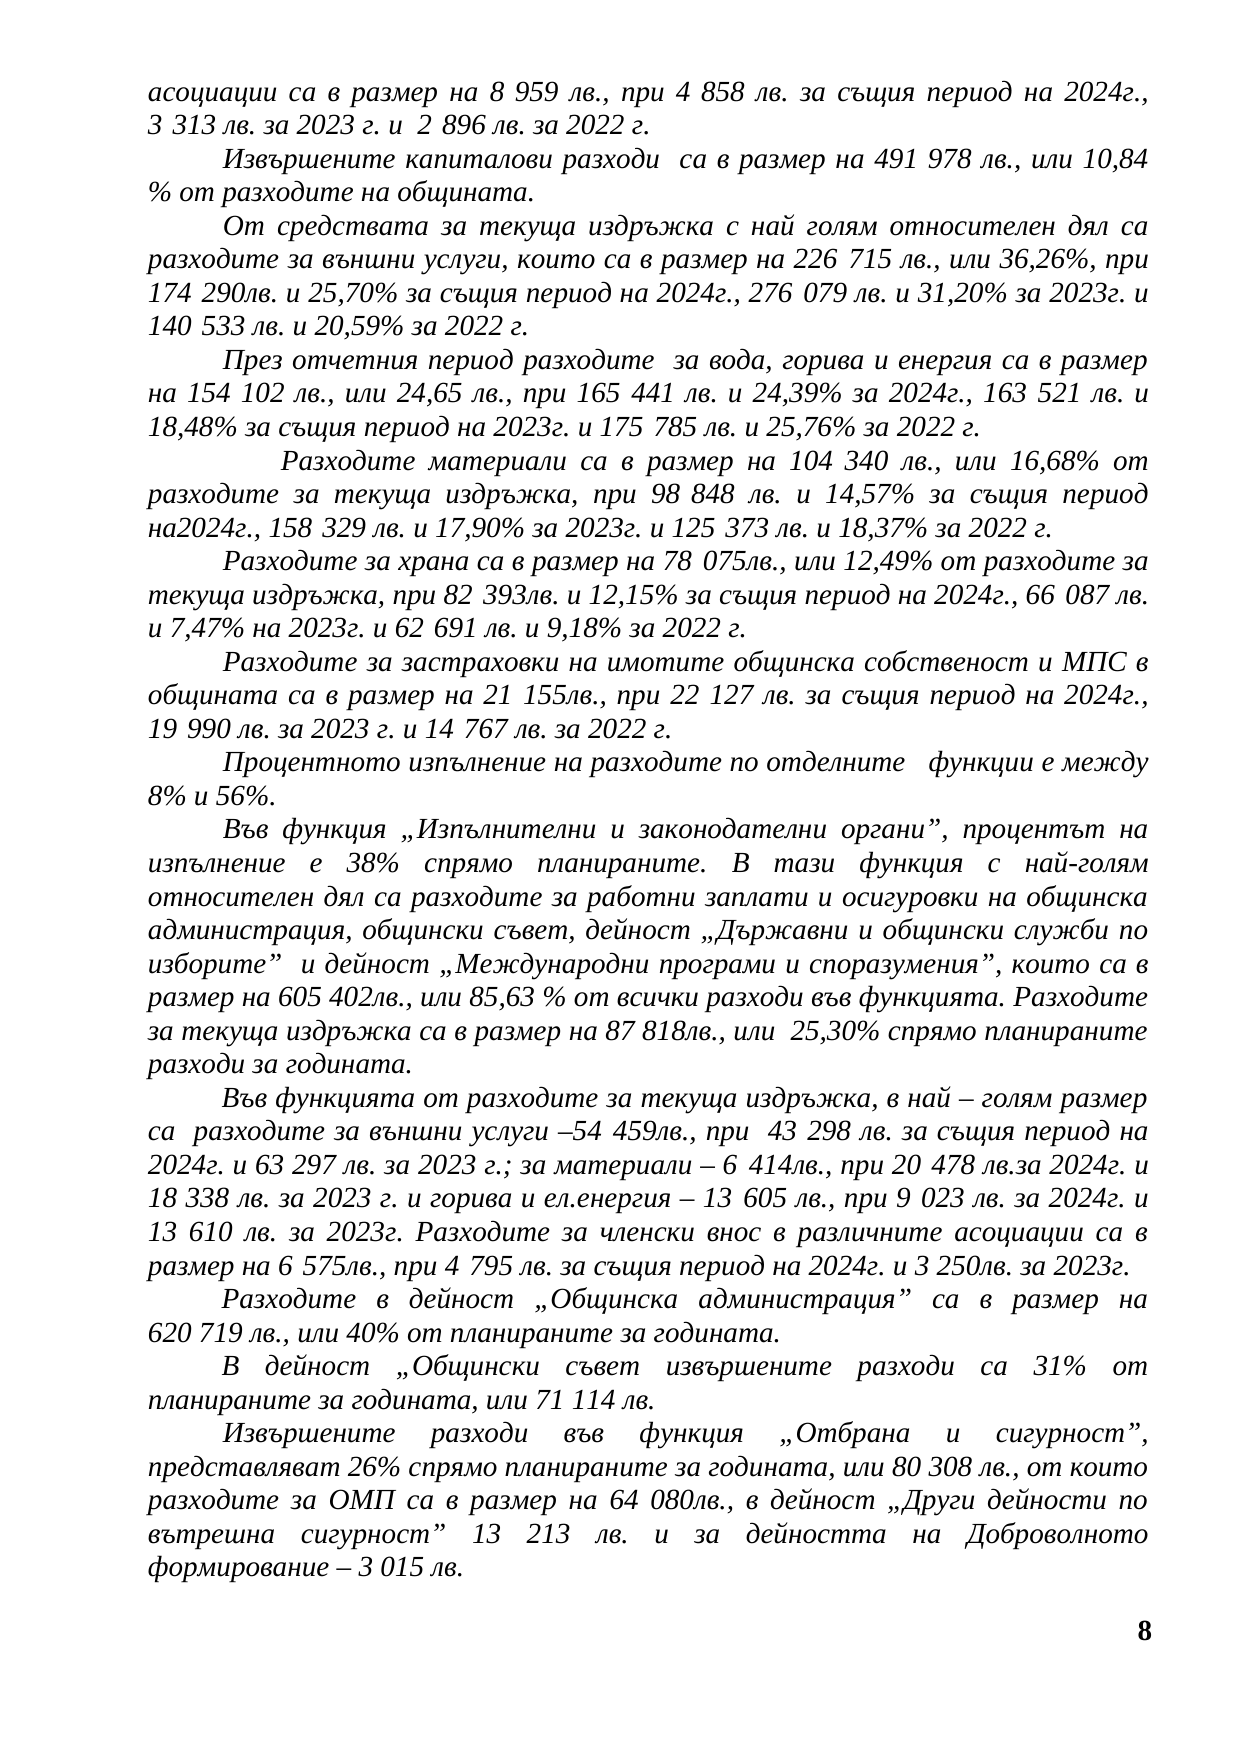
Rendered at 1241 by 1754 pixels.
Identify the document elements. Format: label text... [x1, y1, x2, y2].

text Разходите за храна са в размер на 78 075лв., или 12,49% от разходите за текуща издръжка, при 82 393лв. и 12,15% за същия период на 2024г., 66 087 лв. и 7,47% на 2023г. и 62 691 лв. и 9,18% за 2022 г. [148, 543, 1152, 644]
text Във функцията от разходите за текуща издръжка, в най – голям размер са разходите за външни услуги –54 459лв., при 43 298 лв. за същия период на 2024г. и 63 297 лв. за 2023 г.; за материали – 6 414лв., при 20 478 лв.за 2024г. и 18 338 лв. за 2023 г. и горива и ел.енергия – 13 605 лв., при 9 023 лв. за 2024г. и 13 610 лв. за 2023г. Разходите за членски внос в различните асоциации са в размер на 6 575лв., при 4 795 лв. за същия период на 2024г. и 3 250лв. за 2023г. [148, 1080, 1152, 1281]
text Разходите материали са в размер на 104 340 лв., или 16,68% от разходите за текуща издръжка, при 98 848 лв. и 14,57% за същия период на2024г., 158 329 лв. и 17,90% за 2023г. и 125 373 лв. и 18,37% за 2022 г. [148, 443, 1152, 543]
text От средствата за текуща издръжка с най голям относителен дял са разходите за външни услуги, които са в размер на 226 715 лв., или 36,26%, при 174 290лв. и 25,70% за същия период на 2024г., 276 079 лв. и 31,20% за 2023г. и 140 533 лв. и 20,59% за 2022 г. [148, 208, 1152, 342]
text Извършените капиталови разходи са в размер на 491 978 лв., или 10,84 % от разходите на общината. [148, 141, 1152, 208]
text асоциации са в размер на 8 959 лв., при 4 858 лв. за същия период на 2024г., 3 313 лв. за 2023 г. и 2 896 лв. за 2022 г. [148, 74, 1152, 141]
text Във функция „Изпълнителни и законодателни органи”, процентът на изпълнение е 38% спрямо планираните. В тази функция с най-голям относителен дял са разходите за работни заплати и осигуровки на общинска администрация, общински съвет, дейност „Държавни и общински служби по изборите” и дейност „Международни програми и споразумения”, които са в размер на 605 402лв., или 85,63 % от всички разходи във функцията. Разходите за текуща издръжка са в размер на 87 818лв., или 25,30% спрямо планираните разходи за годината. [148, 812, 1152, 1080]
text Разходите за застраховки на имотите общинска собственост и МПС в общината са в размер на 21 155лв., при 22 127 лв. за същия период на 2024г., 19 990 лв. за 2023 г. и 14 767 лв. за 2022 г. [148, 644, 1152, 744]
text Процентното изпълнение на разходите по отделните функции е между 8% и 56%. [148, 744, 1152, 812]
text Извършените разходи във функция „Отбрана и сигурност”, представляват 26% спрямо планираните за годината, или 80 308 лв., от които разходите за ОМП са в размер на 64 080лв., в дейност „Други дейности по вътрешна сигурност” 13 213 лв. и за дейността на Доброволното формирование – 3 015 лв. [148, 1415, 1152, 1583]
text В дейност „Общински съвет извършените разходи са 31% от планираните за годината, или 71 114 лв. [148, 1348, 1152, 1415]
text Разходите в дейност „Общинска администрация” са в размер на 620 719 лв., или 40% от планираните за годината. [148, 1281, 1152, 1348]
text През отчетния период разходите за вода, горива и енергия са в размер на 154 102 лв., или 24,65 лв., при 165 441 лв. и 24,39% за 2024г., 163 521 лв. и 18,48% за същия период на 2023г. и 175 785 лв. и 25,76% за 2022 г. [148, 342, 1152, 443]
